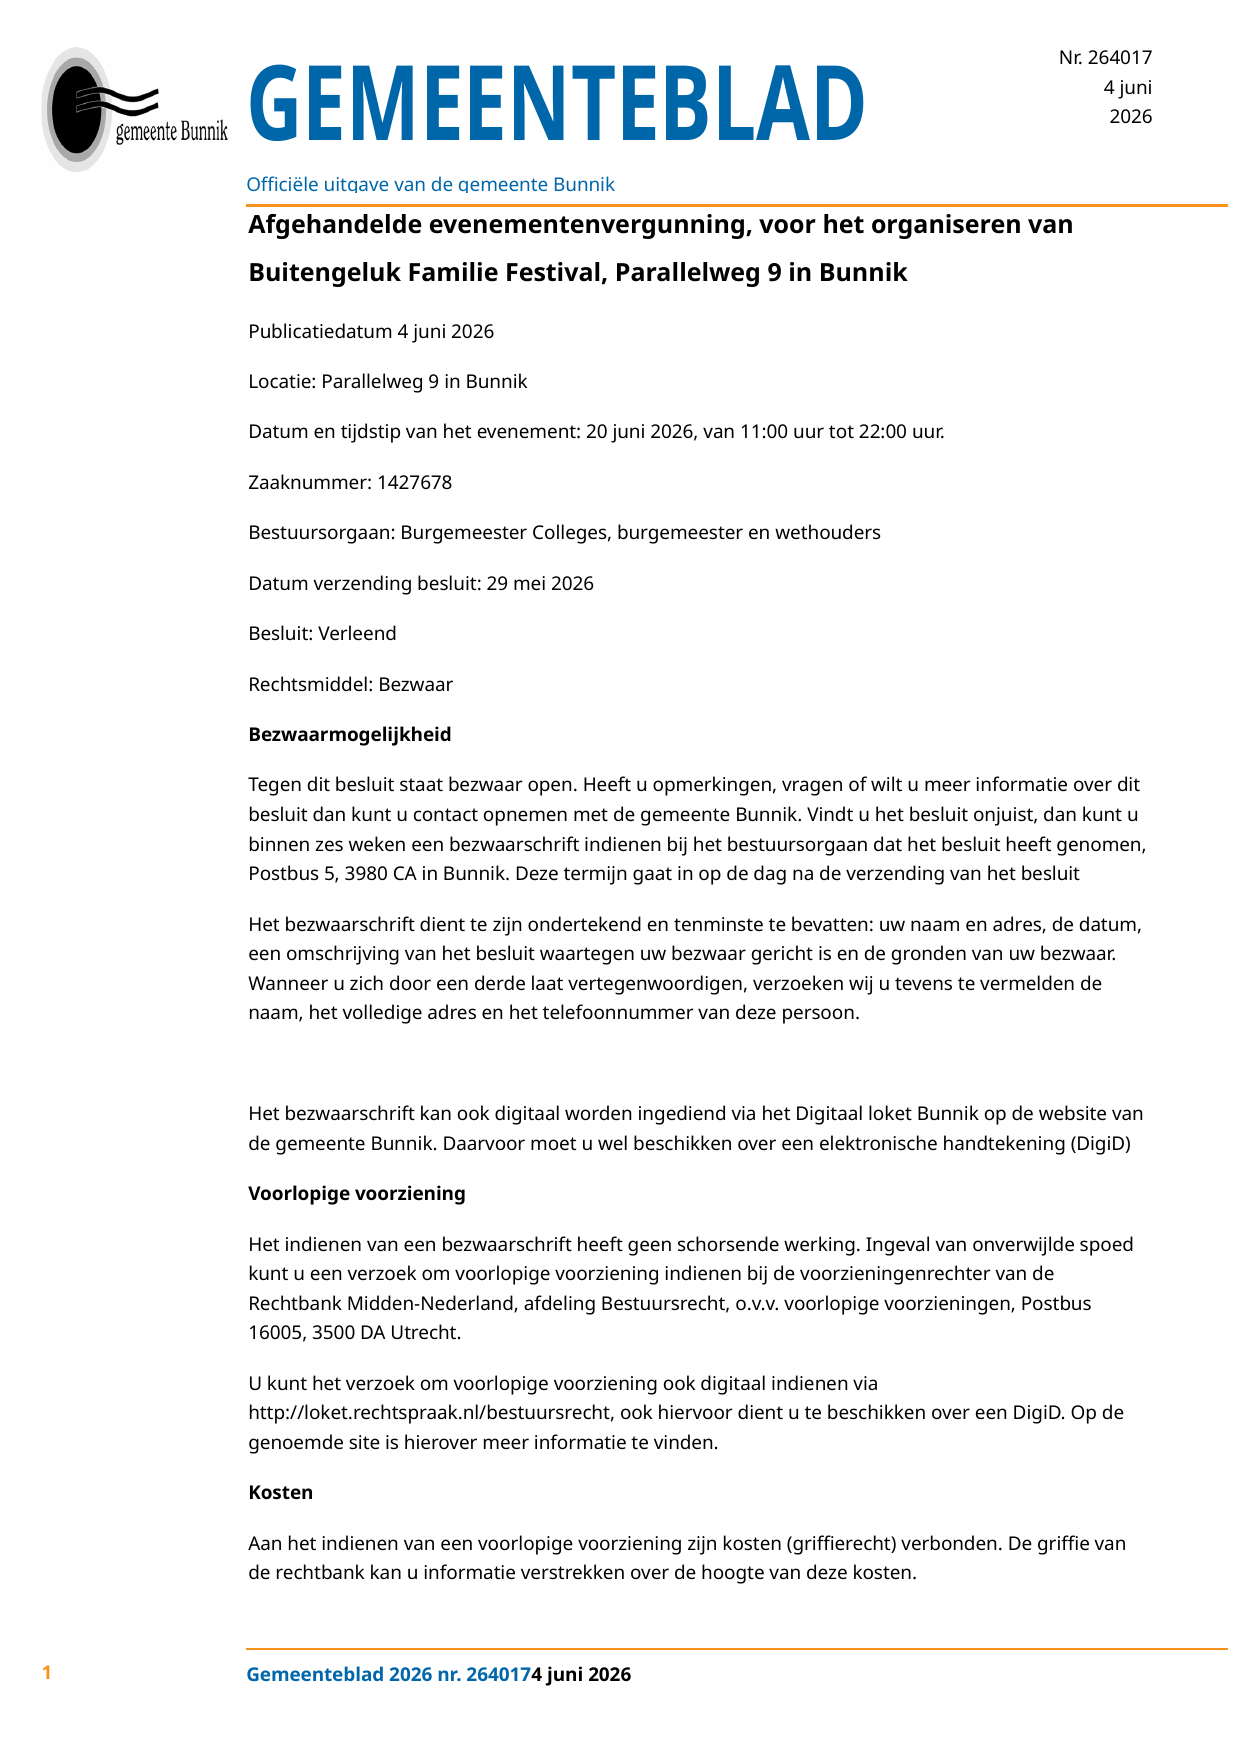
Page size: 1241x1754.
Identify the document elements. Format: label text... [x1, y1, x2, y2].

text U kunt het verzoek om voorlopige voorziening ook digitaal indienen via http://loket.rechtspraak.nl/bestuursrecht, ook hiervoor dient u te beschikken over een DigiD. Op de genoemde site is hierover meer informatie te vinden. [248, 1370, 1152, 1455]
text Het bezwaarschrift dient te zijn ondertekend en tenminste te bevatten: uw naam en adres, de datum, een omschrijving van het besluit waartegen uw bezwaar gericht is en de gronden van uw bezwaar. Wanneer u zich door een derde laat vertegenwoordigen, verzoeken wij u tevens te vermelden de naam, het volledige adres en het telefoonnummer van deze persoon. [248, 911, 1152, 1025]
text Rechtsmiddel: Bezwaar [248, 671, 1152, 697]
text Het indienen van een bezwaarschrift heeft geen schorsende werking. Ingeval van onverwijlde spoed kunt u een verzoek om voorlopige voorziening indienen bij de voorzieningenrechter van de Rechtbank Midden-Nederland, afdeling Bestuursrecht, o.v.v. voorlopige voorzieningen, Postbus 16005, 3500 DA Utrecht. [248, 1231, 1152, 1345]
text Publicatiedatum 4 juni 2026 [248, 318, 1152, 344]
text Aan het indienen van een voorlopige voorziening zijn kosten (griffierecht) verbonden. De griffie van de rechtbank kan u informatie verstrekken over de hoogte van deze kosten. [248, 1530, 1152, 1585]
text Zaaknummer: 1427678 [248, 469, 1152, 495]
picture [41, 47, 231, 172]
text Bezwaarmogelijkheid [248, 721, 1152, 747]
text Datum verzending besluit: 29 mei 2026 [248, 570, 1152, 596]
text Tegen dit besluit staat bezwaar open. Heeft u opmerkingen, vragen of wilt u meer informatie over dit besluit dan kunt u contact opnemen met de gemeente Bunnik. Vindt u het besluit onjuist, dan kunt u binnen zes weken een bezwaarschrift indienen bij het bestuursorgaan dat het besluit heeft genomen, Postbus 5, 3980 CA in Bunnik. Deze termijn gaat in op de dag na de verzending van het besluit [248, 772, 1152, 886]
text Afgehandelde evenementenvergunning, voor het organiseren van Buitengeluk Familie Festival, Parallelweg 9 in Bunnik [248, 207, 1152, 288]
text Besluit: Verleend [248, 620, 1152, 646]
text Bestuursorgaan: Burgemeester Colleges, burgemeester en wethouders [248, 519, 1152, 545]
text Het bezwaarschrift kan ook digitaal worden ingediend via het Digitaal loket Bunnik op de website van de gemeente Bunnik. Daarvoor moet u wel beschikken over een elektronische handtekening (DigiD) [248, 1100, 1152, 1156]
text Voorlopige voorziening [248, 1180, 1152, 1206]
text Locatie: Parallelweg 9 in Bunnik [248, 368, 1152, 394]
text Datum en tijdstip van het evenement: 20 juni 2026, van 11:00 uur tot 22:00 uur. [248, 419, 1152, 444]
text Kosten [248, 1479, 1152, 1505]
